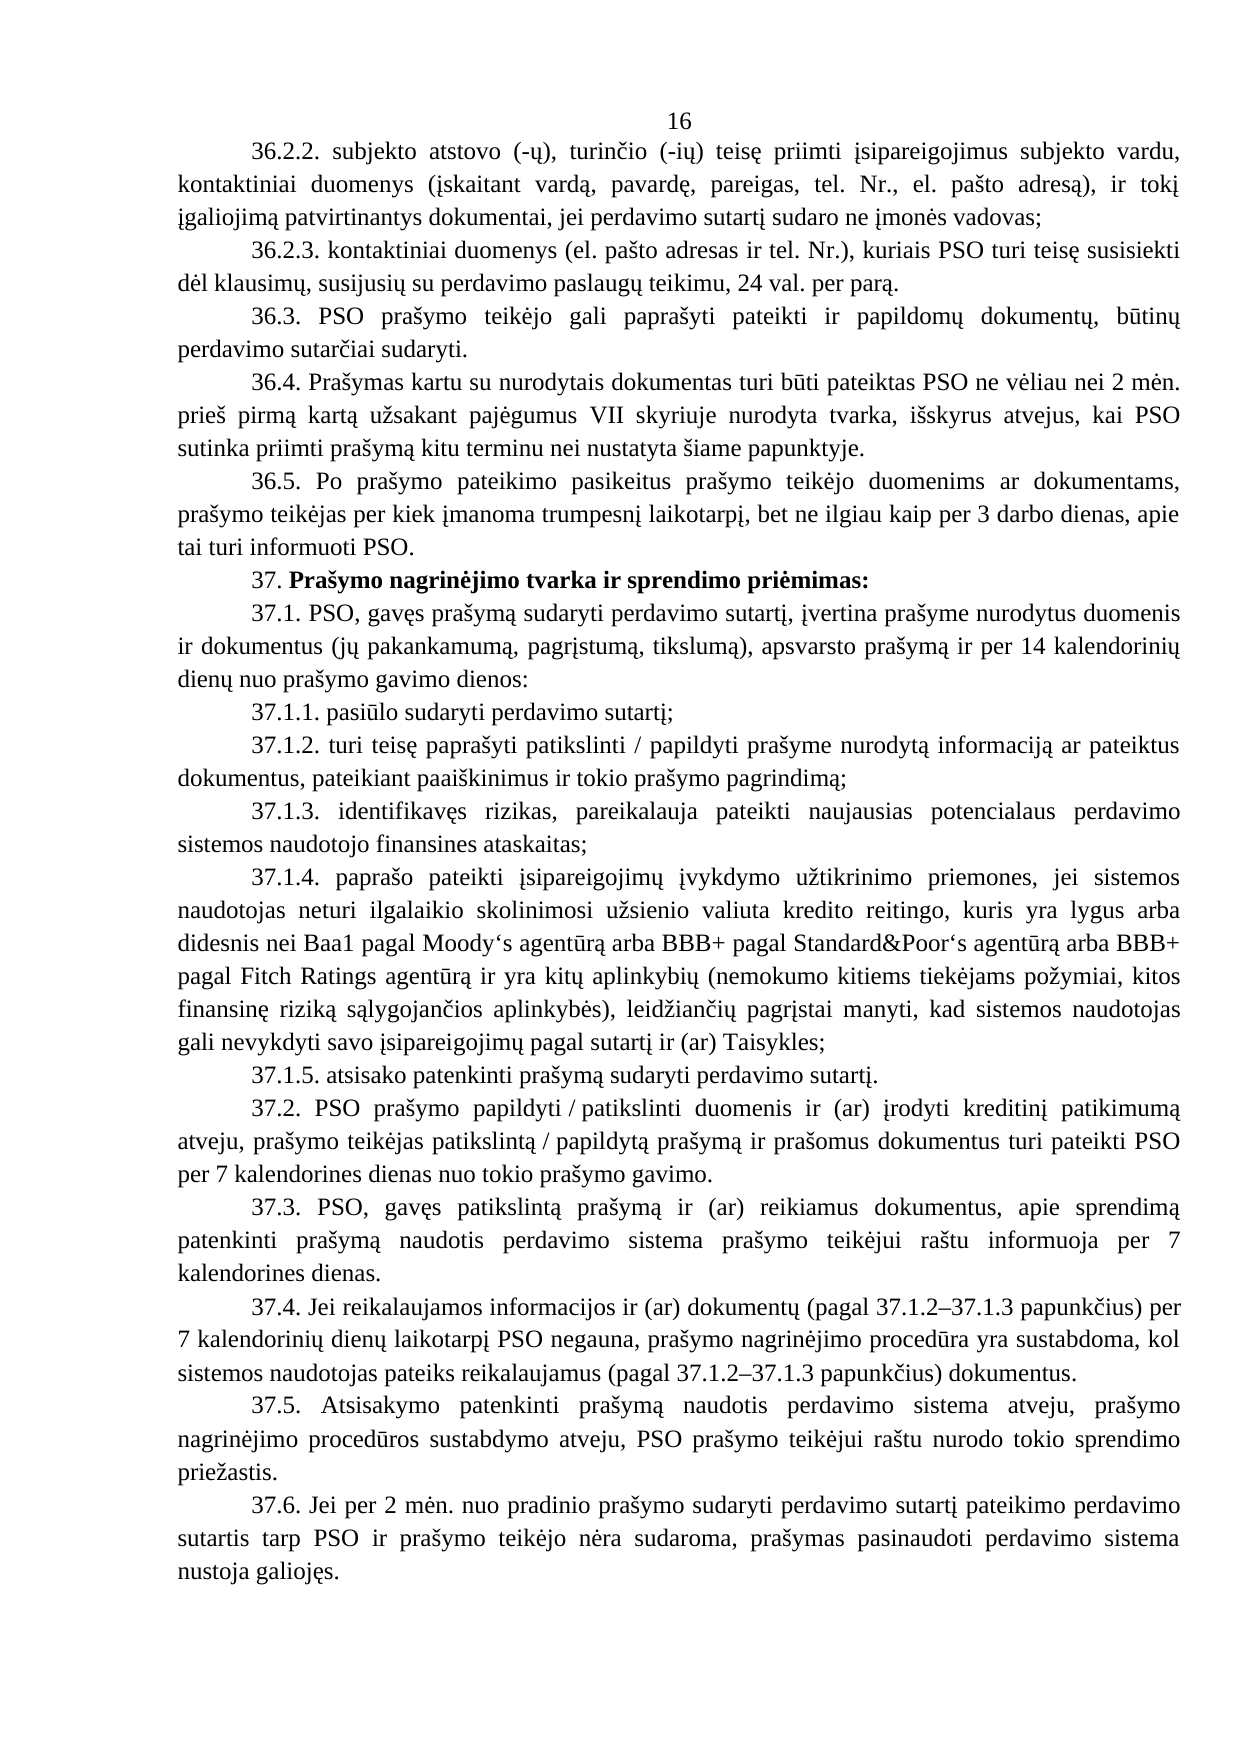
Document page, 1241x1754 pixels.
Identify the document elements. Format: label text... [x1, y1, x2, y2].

text 37.1.5. atsisako patenkinti prašymą sudaryti perdavimo sutartį. [177, 1060, 1181, 1089]
text 36.5. Po prašymo pateikimo pasikeitus prašymo teikėjo duomenims ar dokumentams, prašymo teikėjas per kiek įmanoma trumpesnį laikotarpį, bet ne ilgiau kaip per 3 darbo dienas, apie tai turi informuoti PSO. [177, 466, 1181, 561]
text 37.1.3. identifikavęs rizikas, pareikalauja pateikti naujausias potencialaus perdavimo sistemos naudotojo finansines ataskaitas; [177, 796, 1181, 858]
text 37.6. Jei per 2 mėn. nuo pradinio prašymo sudaryti perdavimo sutartį pateikimo perdavimo sutartis tarp PSO ir prašymo teikėjo nėra sudaroma, prašymas pasinaudoti perdavimo sistema nustoja galiojęs. [177, 1490, 1181, 1584]
text 36.2.3. kontaktiniai duomenys (el. pašto adresas ir tel. Nr.), kuriais PSO turi teisę susisiekti dėl klausimų, susijusių su perdavimo paslaugų teikimu, 24 val. per parą. [177, 235, 1181, 297]
text 37.2. PSO prašymo papildyti / patikslinti duomenis ir (ar) įrodyti kreditinį patikimumą atveju, prašymo teikėjas patikslintą / papildytą prašymą ir prašomus dokumentus turi pateikti PSO per 7 kalendorines dienas nuo tokio prašymo gavimo. [177, 1093, 1181, 1188]
text 37. Prašymo nagrinėjimo tvarka ir sprendimo priėmimas: [177, 565, 1181, 594]
text 37.1.1. pasiūlo sudaryti perdavimo sutartį; [177, 697, 1181, 726]
text 37.4. Jei reikalaujamos informacijos ir (ar) dokumentų (pagal 37.1.2–37.1.3 papunkčius) per 7 kalendorinių dienų laikotarpį PSO negauna, prašymo nagrinėjimo procedūra yra sustabdoma, kol sistemos naudotojas pateiks reikalaujamus (pagal 37.1.2–37.1.3 papunkčius) dokumentus. [177, 1292, 1181, 1386]
text 37.1. PSO, gavęs prašymą sudaryti perdavimo sutartį, įvertina prašyme nurodytus duomenis ir dokumentus (jų pakankamumą, pagrįstumą, tikslumą), apsvarsto prašymą ir per 14 kalendorinių dienų nuo prašymo gavimo dienos: [177, 598, 1181, 693]
text 37.3. PSO, gavęs patikslintą prašymą ir (ar) reikiamus dokumentus, apie sprendimą patenkinti prašymą naudotis perdavimo sistema prašymo teikėjui raštu informuoja per 7 kalendorines dienas. [177, 1192, 1181, 1287]
text 36.2.2. subjekto atstovo (-ų), turinčio (-ių) teisę priimti įsipareigojimus subjekto vardu, kontaktiniai duomenys (įskaitant vardą, pavardę, pareigas, tel. Nr., el. pašto adresą), ir tokį įgaliojimą patvirtinantys dokumentai, jei perdavimo sutartį sudaro ne įmonės vadovas; [177, 136, 1181, 231]
text 37.1.4. paprašo pateikti įsipareigojimų įvykdymo užtikrinimo priemones, jei sistemos naudotojas neturi ilgalaikio skolinimosi užsienio valiuta kredito reitingo, kuris yra lygus arba didesnis nei Baa1 pagal Moody‘s agentūrą arba BBB+ pagal Standard&Poor‘s agentūrą arba BBB+ pagal Fitch Ratings agentūrą ir yra kitų aplinkybių (nemokumo kitiems tiekėjams požymiai, kitos finansinę riziką sąlygojančios aplinkybės), leidžiančių pagrįstai manyti, kad sistemos naudotojas gali nevykdyti savo įsipareigojimų pagal sutartį ir (ar) Taisykles; [177, 862, 1181, 1056]
text 37.1.2. turi teisę paprašyti patikslinti / papildyti prašyme nurodytą informaciją ar pateiktus dokumentus, pateikiant paaiškinimus ir tokio prašymo pagrindimą; [177, 730, 1181, 792]
text 36.3. PSO prašymo teikėjo gali paprašyti pateikti ir papildomų dokumentų, būtinų perdavimo sutarčiai sudaryti. [177, 301, 1181, 363]
text 37.5. Atsisakymo patenkinti prašymą naudotis perdavimo sistema atveju, prašymo nagrinėjimo procedūros sustabdymo atveju, PSO prašymo teikėjui raštu nurodo tokio sprendimo priežastis. [177, 1391, 1181, 1485]
text 36.4. Prašymas kartu su nurodytais dokumentas turi būti pateiktas PSO ne vėliau nei 2 mėn. prieš pirmą kartą užsakant pajėgumus VII skyriuje nurodyta tvarka, išskyrus atvejus, kai PSO sutinka priimti prašymą kitu terminu nei nustatyta šiame papunktyje. [177, 367, 1181, 462]
